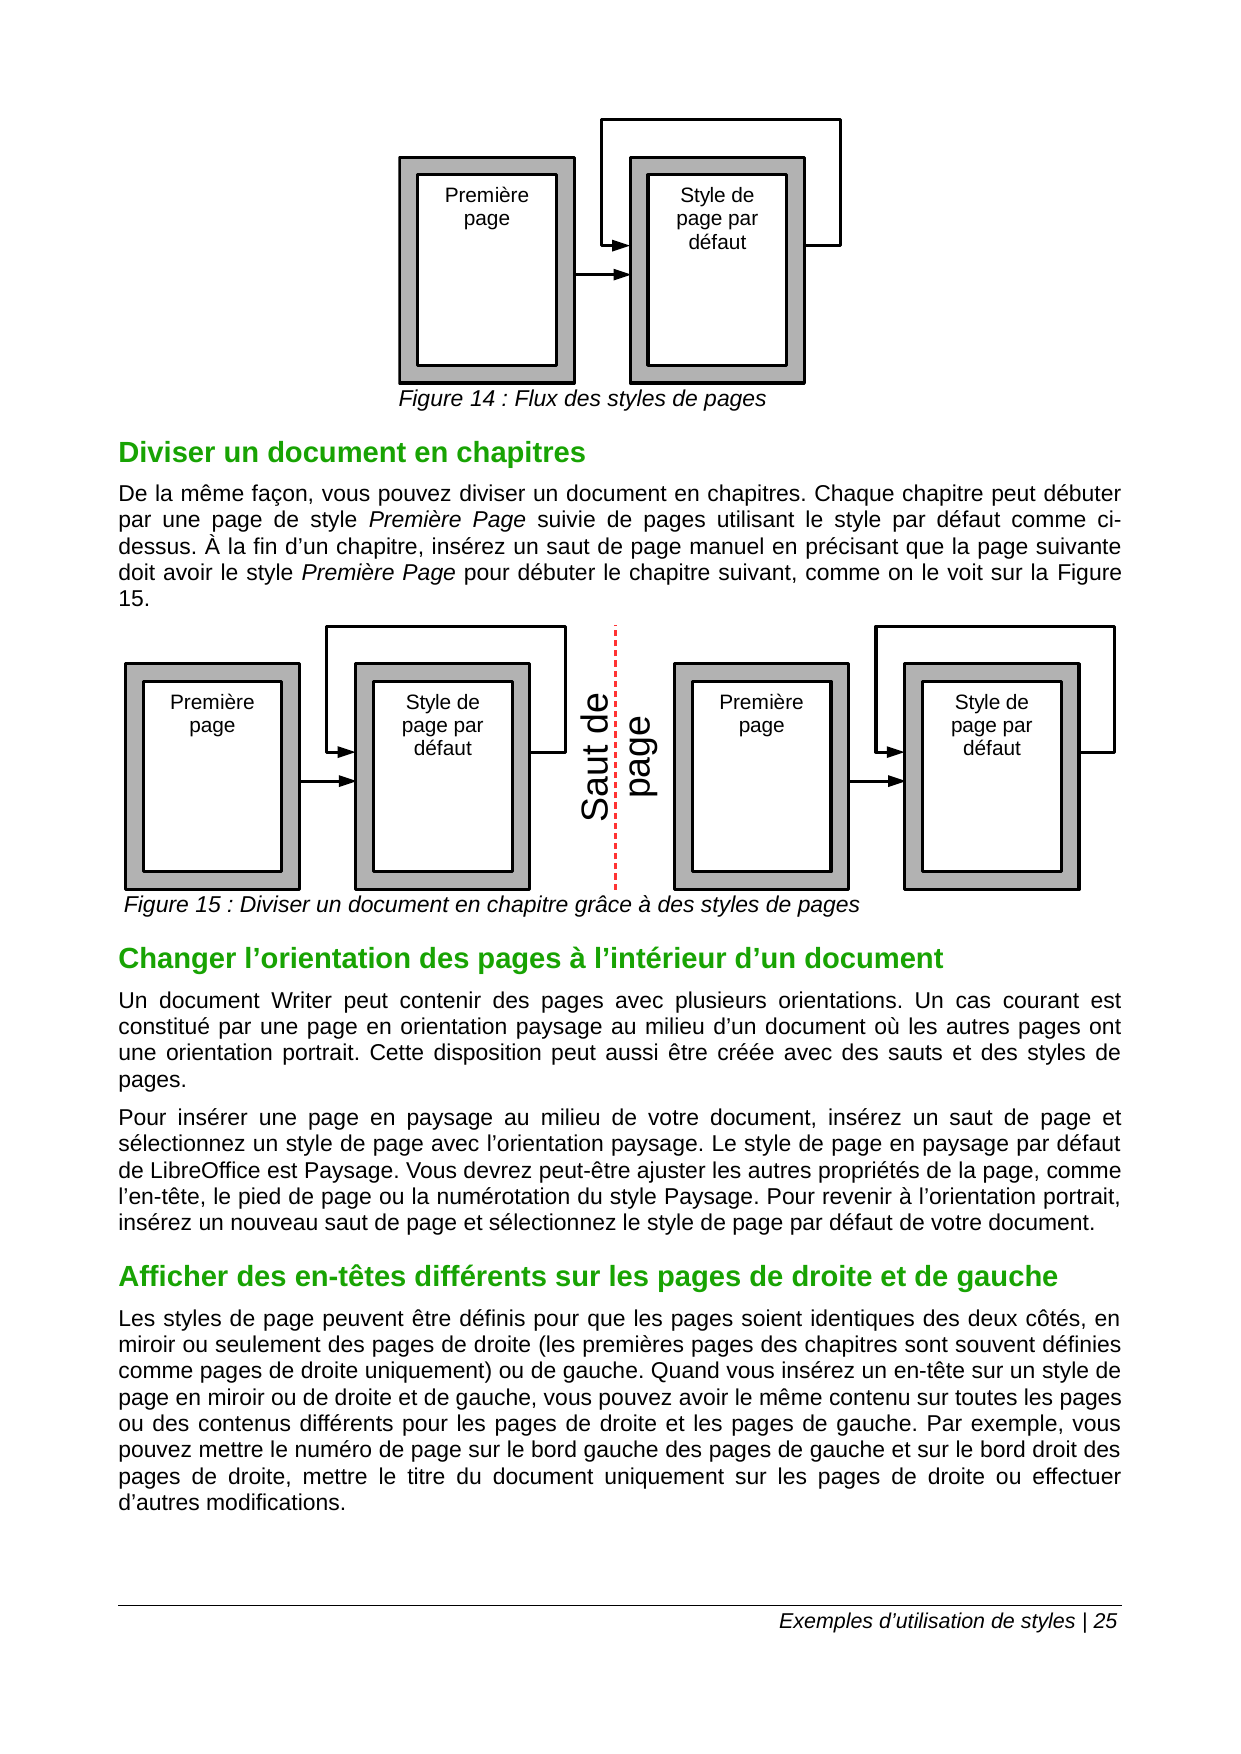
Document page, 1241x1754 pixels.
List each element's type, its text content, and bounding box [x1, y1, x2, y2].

text Les styles de page peuvent être définis pour que les pages soient identiques des deux côtés, en miroir ou seulement des pages de droite (les premières pages des chapitres sont souvent définies comme pages de droite uniquement) ou de gauche. Quand vous insérez un en-tête sur un style de page en miroir ou de droite et de gauche, vous pouvez avoir le même contenu sur toutes les pages ou des contenus différents pour les pages de droite et les pages de gauche. Par exemple, vous pouvez mettre le numéro de page sur le bord gauche des pages de gauche et sur le bord droit des pages de droite, mettre le titre du document uniquement sur les pages de droite ou effectuer d’autres modifications. [118, 1304, 1122, 1515]
text Pour insérer une page en paysage au milieu de votre document, insérez un saut de page et sélectionnez un style de page avec l’orientation paysage. Le style de page en paysage par défaut de LibreOffice est Paysage. Vous devrez peut-être ajuster les autres propriétés de la page, comme l’en-tête, le pied de page ou la numérotation du style Paysage. Pour revenir à l’orientation portrait, insérez un nouveau saut de page et sélectionnez le style de page par défaut de votre document. [118, 1104, 1122, 1236]
text Un document Writer peut contenir des pages avec plusieurs orientations. Un cas courant est constitué par une page en orientation paysage au milieu d’un document où les autres pages ont une orientation portrait. Cette disposition peut aussi être créée avec des sauts et des styles de pages. [118, 987, 1122, 1092]
text De la même façon, vous pouvez diviser un document en chapitres. Chaque chapitre peut débuter par une page de style Première Page suivie de pages utilisant le style par défaut comme ci-dessus. À la fin d’un chapitre, insérez un saut de page manuel en précisant que la page suivante doit avoir le style Première Page pour débuter le chapitre suivant, comme on le voit sur la Figure 15. [118, 480, 1122, 612]
text Figure 15 : Diviser un document en chapitre grâce à des styles de pages [124, 891, 1116, 918]
subtitle Afficher des en-têtes différents sur les pages de droite et de gauche [118, 1259, 1122, 1293]
subtitle Changer l’orientation des pages à l’intérieur d’un document [118, 941, 1122, 975]
subtitle Diviser un document en chapitres [118, 435, 1122, 468]
text Figure 14 : Flux des styles de pages [398, 385, 842, 411]
